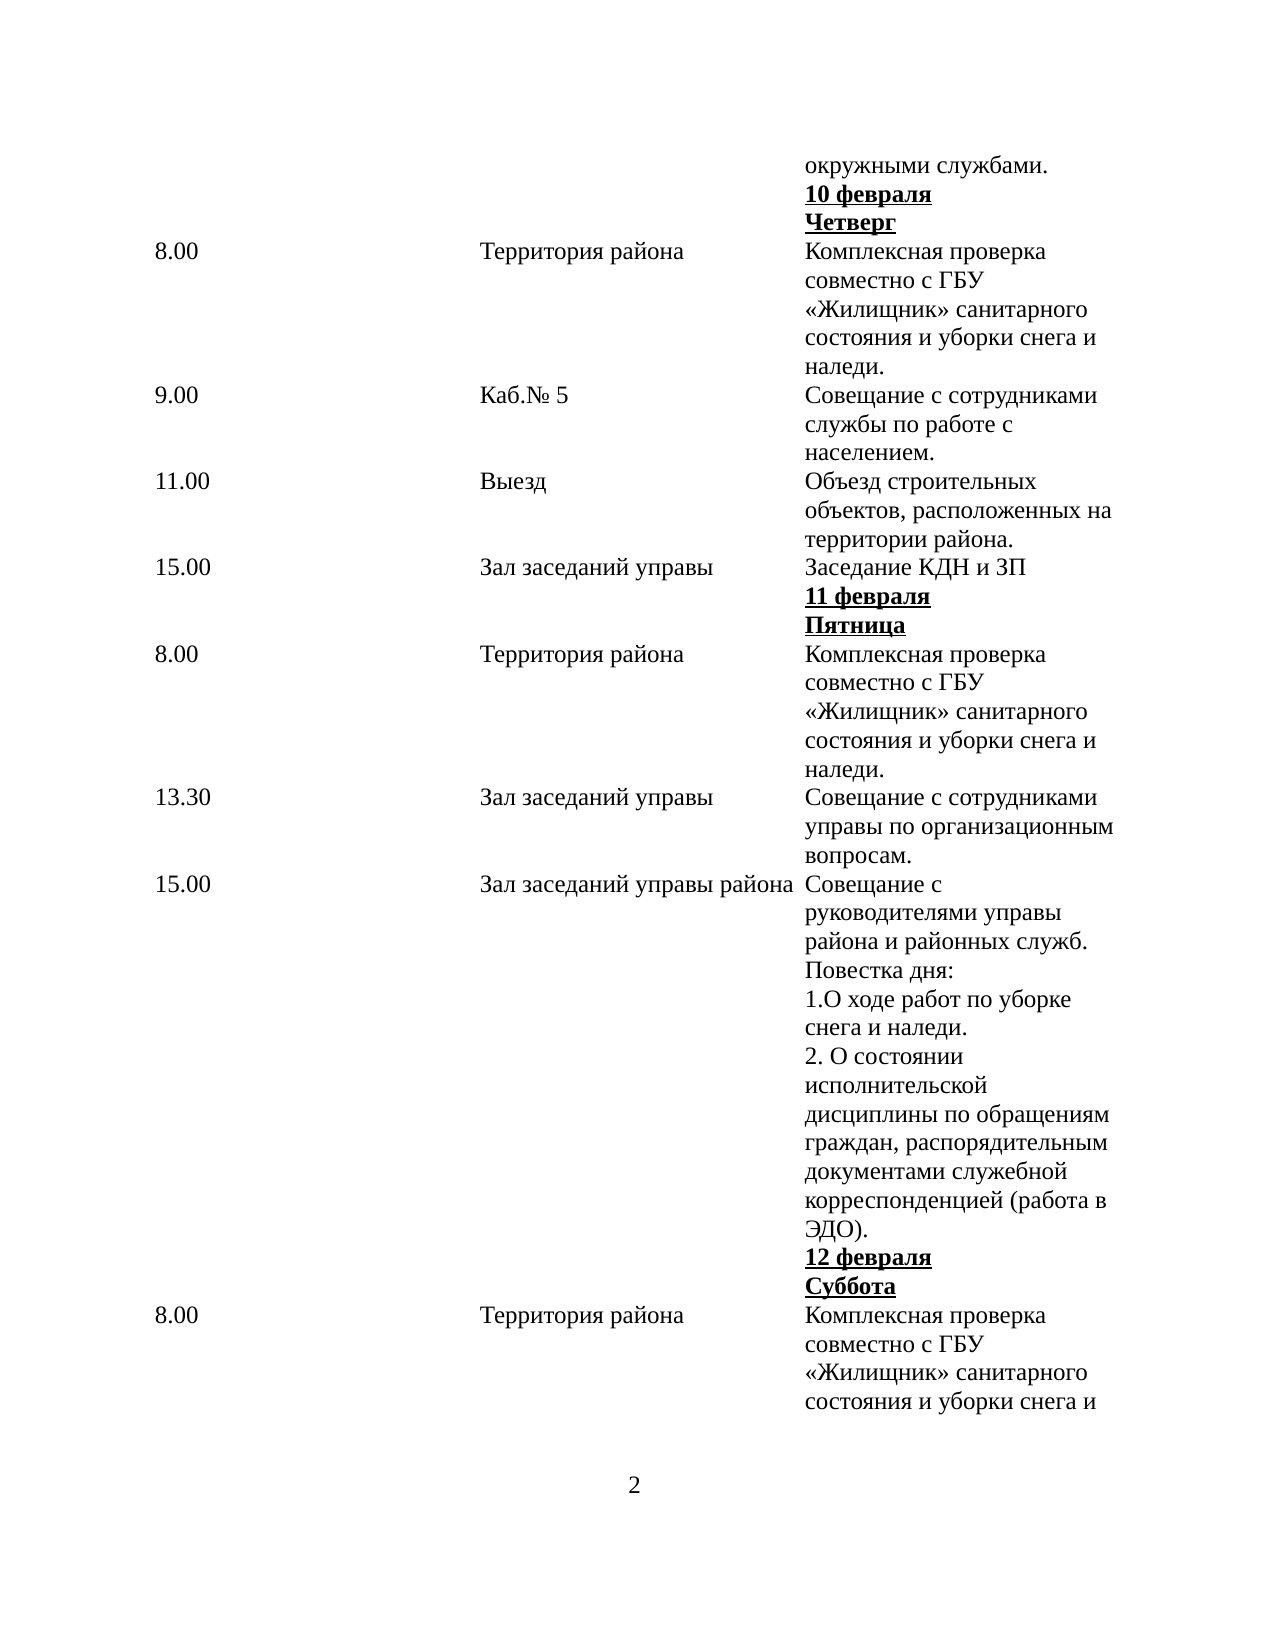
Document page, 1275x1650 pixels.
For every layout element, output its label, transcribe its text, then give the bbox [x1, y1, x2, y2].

table_cell 12 февраля Суббота [800, 1243, 1125, 1300]
table_cell 15.00 [150, 553, 475, 581]
table_cell 9.00 [150, 380, 475, 466]
table_cell окружными службами. [800, 150, 1125, 179]
table_cell 15.00 [150, 869, 475, 1242]
table_cell Объезд строительных объектов, расположенных на территории района. [800, 466, 1125, 552]
table_cell Совещание с сотрудниками службы по работе с населением. [800, 380, 1125, 466]
table_cell 11 февраля Пятница [800, 581, 1125, 639]
table_cell Заседание КДН и ЗП [800, 553, 1125, 581]
table_cell [475, 581, 800, 639]
table_cell 13.30 [150, 783, 475, 869]
table_cell 8.00 [150, 1300, 475, 1415]
table_cell Совещание с руководителями управы района и районных служб. Повестка дня: 1.О ходе работ по уборке снега и наледи. 2. О состоянии исполнительской дисциплины по обращениям граждан, распорядительным документами служебной корреспонденцией (работа в ЭДО). [800, 869, 1125, 1242]
table_cell Комплексная проверка совместно с ГБУ «Жилищник» санитарного состояния и уборки снега и наледи. [800, 236, 1125, 380]
table_cell [150, 179, 475, 236]
table_cell Территория района [475, 1300, 800, 1415]
table_cell Комплексная проверка совместно с ГБУ «Жилищник» санитарного состояния и уборки снега и наледи. [800, 639, 1125, 782]
table_cell [475, 1243, 800, 1300]
table_cell Территория района [475, 236, 800, 380]
table_cell 8.00 [150, 639, 475, 782]
table_cell 11.00 [150, 466, 475, 552]
table_cell Каб.№ 5 [475, 380, 800, 466]
table_cell [150, 1243, 475, 1300]
table_cell [475, 150, 800, 179]
table_cell [150, 581, 475, 639]
table_cell [475, 179, 800, 236]
table_cell Совещание с сотрудниками управы по организационным вопросам. [800, 783, 1125, 869]
table_cell 10 февраля Четверг [800, 179, 1125, 236]
table_cell [150, 150, 475, 179]
table_cell 8.00 [150, 236, 475, 380]
table_cell Зал заседаний управы [475, 783, 800, 869]
table_cell Комплексная проверка совместно с ГБУ «Жилищник» санитарного состояния и уборки снега и [800, 1300, 1125, 1415]
table_cell Выезд [475, 466, 800, 552]
table_cell Зал заседаний управы [475, 553, 800, 581]
table_cell Территория района [475, 639, 800, 782]
table_cell Зал заседаний управы района [475, 869, 800, 1242]
